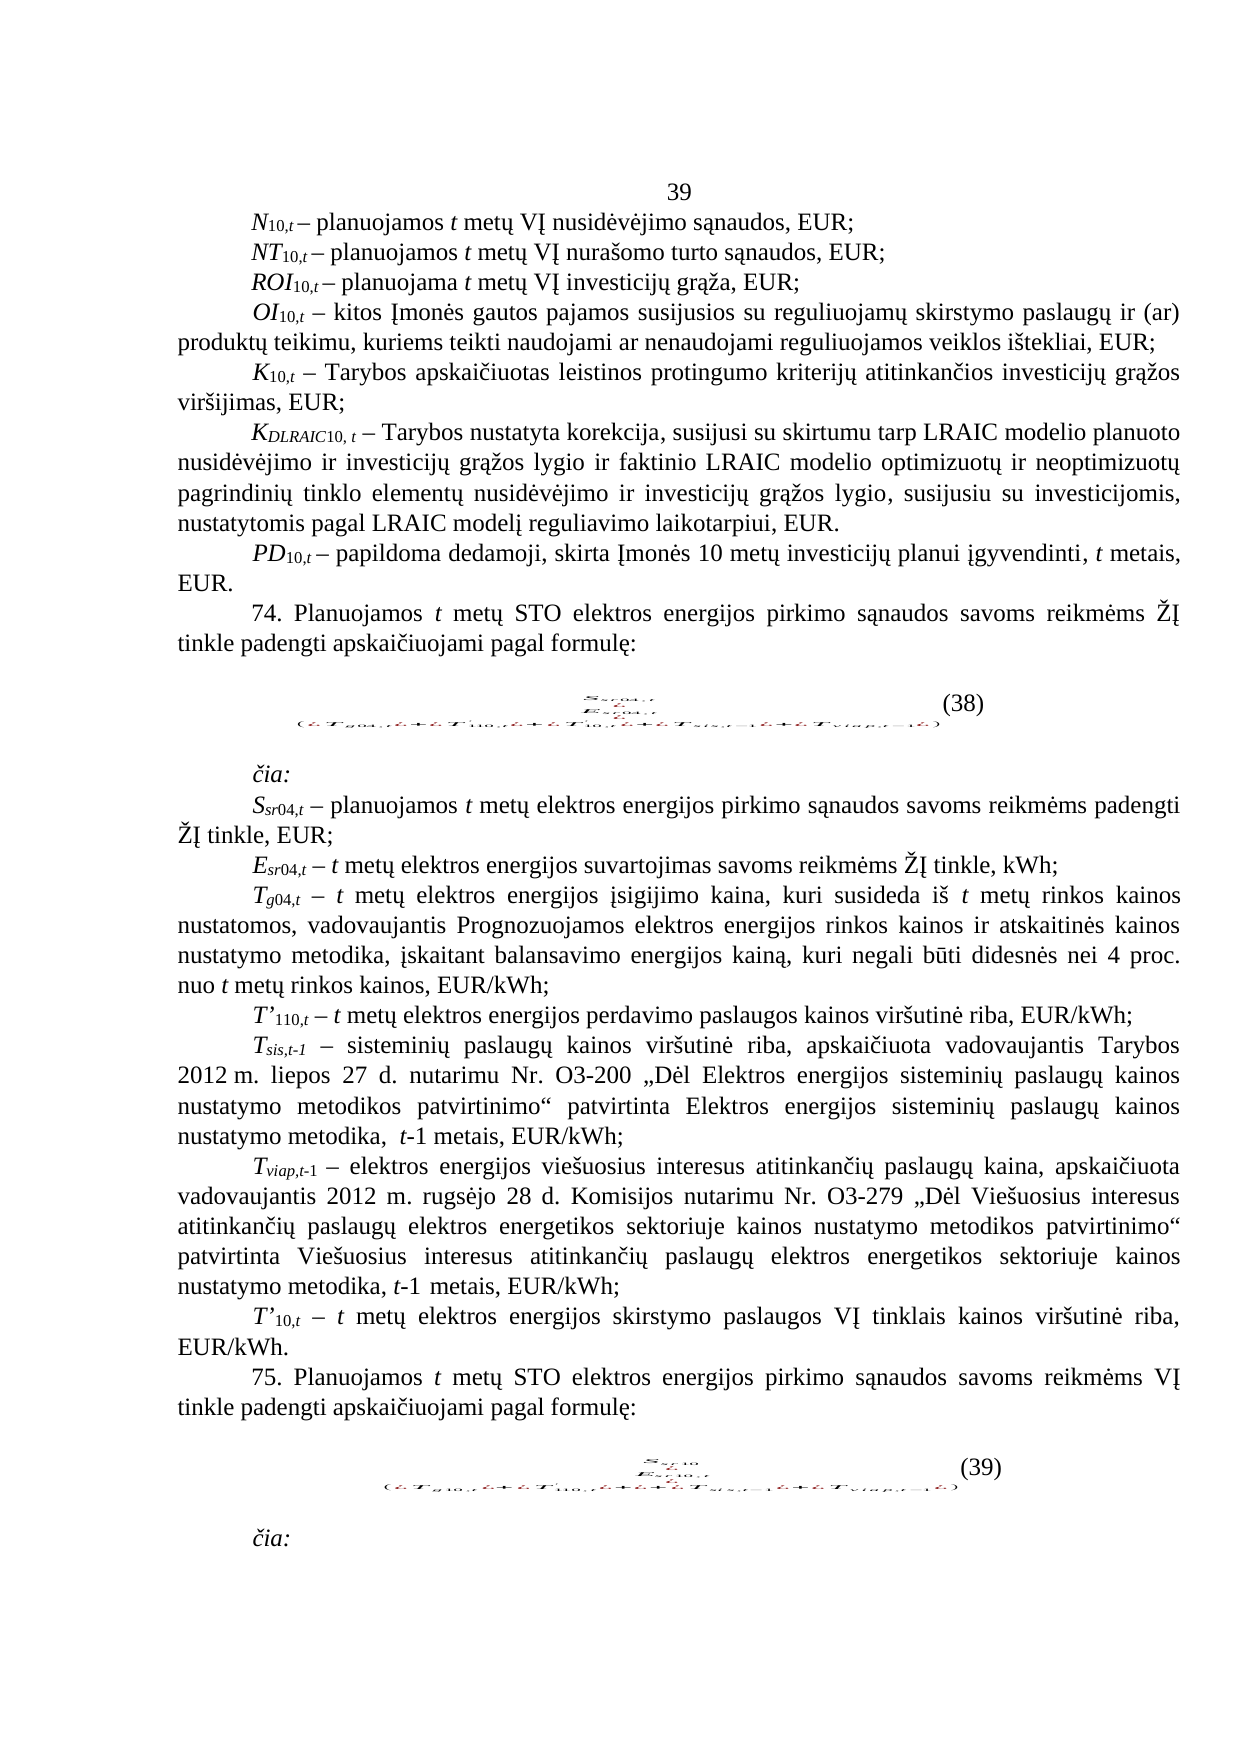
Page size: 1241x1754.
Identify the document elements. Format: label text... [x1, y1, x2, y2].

text K10,t – Tarybos apskaičiuotas leistinos protingumo kriterijų atitinkančios investicijų grąžos viršijimas, EUR; [177, 357, 1181, 416]
text 74. Planuojamos t metų STO elektros energijos pirkimo sąnaudos savoms reikmėms ŽĮ tinkle padengti apskaičiuojami pagal formulę: [177, 598, 1181, 657]
text Tg04,t – t metų elektros energijos įsigijimo kaina, kuri susideda iš t metų rinkos kainos nustatomos, vadovaujantis Prognozuojamos elektros energijos rinkos kainos ir atskaitinės kainos nustatymo metodika, įskaitant balansavimo energijos kainą, kuri negali būti didesnės nei 4 proc. nuo t metų rinkos kainos, EUR/kWh; [177, 880, 1181, 999]
text OI10,t – kitos Įmonės gautos pajamos susijusios su reguliuojamų skirstymo paslaugų ir (ar) produktų teikimu, kuriems teikti naudojami ar nenaudojami reguliuojamos veiklos ištekliai, EUR; [177, 297, 1181, 356]
text Tviap,t-1 – elektros energijos viešuosius interesus atitinkančių paslaugų kaina, apskaičiuota vadovaujantis 2012 m. rugsėjo 28 d. Komisijos nutarimu Nr. O3-279 „Dėl Viešuosius interesus atitinkančių paslaugų elektros energetikos sektoriuje kainos nustatymo metodikos patvirtinimo“ patvirtinta Viešuosius interesus atitinkančių paslaugų elektros energetikos sektoriuje kainos nustatymo metodika, t-1 metais, EUR/kWh; [177, 1151, 1181, 1300]
text Esr04,t – t metų elektros energijos suvartojimas savoms reikmėms ŽĮ tinkle, kWh; [177, 850, 1181, 879]
text čia: [177, 759, 1181, 788]
text 75. Planuojamos t metų STO elektros energijos pirkimo sąnaudos savoms reikmėms VĮ tinkle padengti apskaičiuojami pagal formulę: [177, 1362, 1181, 1421]
text (39) [177, 1452, 1181, 1492]
text Tsis,t-1 – sisteminių paslaugų kainos viršutinė riba, apskaičiuota vadovaujantis Tarybos 2012 m. liepos 27 d. nutarimu Nr. O3-200 „Dėl Elektros energijos sisteminių paslaugų kainos nustatymo metodikos patvirtinimo“ patvirtinta Elektros energijos sisteminių paslaugų kainos nustatymo metodika, t-1 metais, EUR/kWh; [177, 1031, 1181, 1149]
text (38) [290, 688, 1181, 728]
text ROI10,t – planuojama t metų VĮ investicijų grąža, EUR; [177, 267, 1181, 296]
text N10,t – planuojamos t metų VĮ nusidėvėjimo sąnaudos, EUR; [177, 207, 1181, 235]
text čia: [177, 1523, 1181, 1552]
text PD10,t – papildoma dedamoji, skirta Įmonės 10 metų investicijų planui įgyvendinti, t metais, EUR. [177, 538, 1181, 597]
text T’10,t – t metų elektros energijos skirstymo paslaugos VĮ tinklais kainos viršutinė riba, EUR/kWh. [177, 1301, 1181, 1360]
text NT10,t – planuojamos t metų VĮ nurašomo turto sąnaudos, EUR; [177, 237, 1181, 266]
text T’110,t – t metų elektros energijos perdavimo paslaugos kainos viršutinė riba, EUR/kWh; [177, 1000, 1181, 1029]
text KDLRAIC10, t – Tarybos nustatyta korekcija, susijusi su skirtumu tarp LRAIC modelio planuoto nusidėvėjimo ir investicijų grąžos lygio ir faktinio LRAIC modelio optimizuotų ir neoptimizuotų pagrindinių tinklo elementų nusidėvėjimo ir investicijų grąžos lygio, susijusiu su investicijomis, nustatytomis pagal LRAIC modelį reguliavimo laikotarpiui, EUR. [177, 417, 1181, 536]
text Ssr04,t – planuojamos t metų elektros energijos pirkimo sąnaudos savoms reikmėms padengti ŽĮ tinkle, EUR; [177, 790, 1181, 848]
